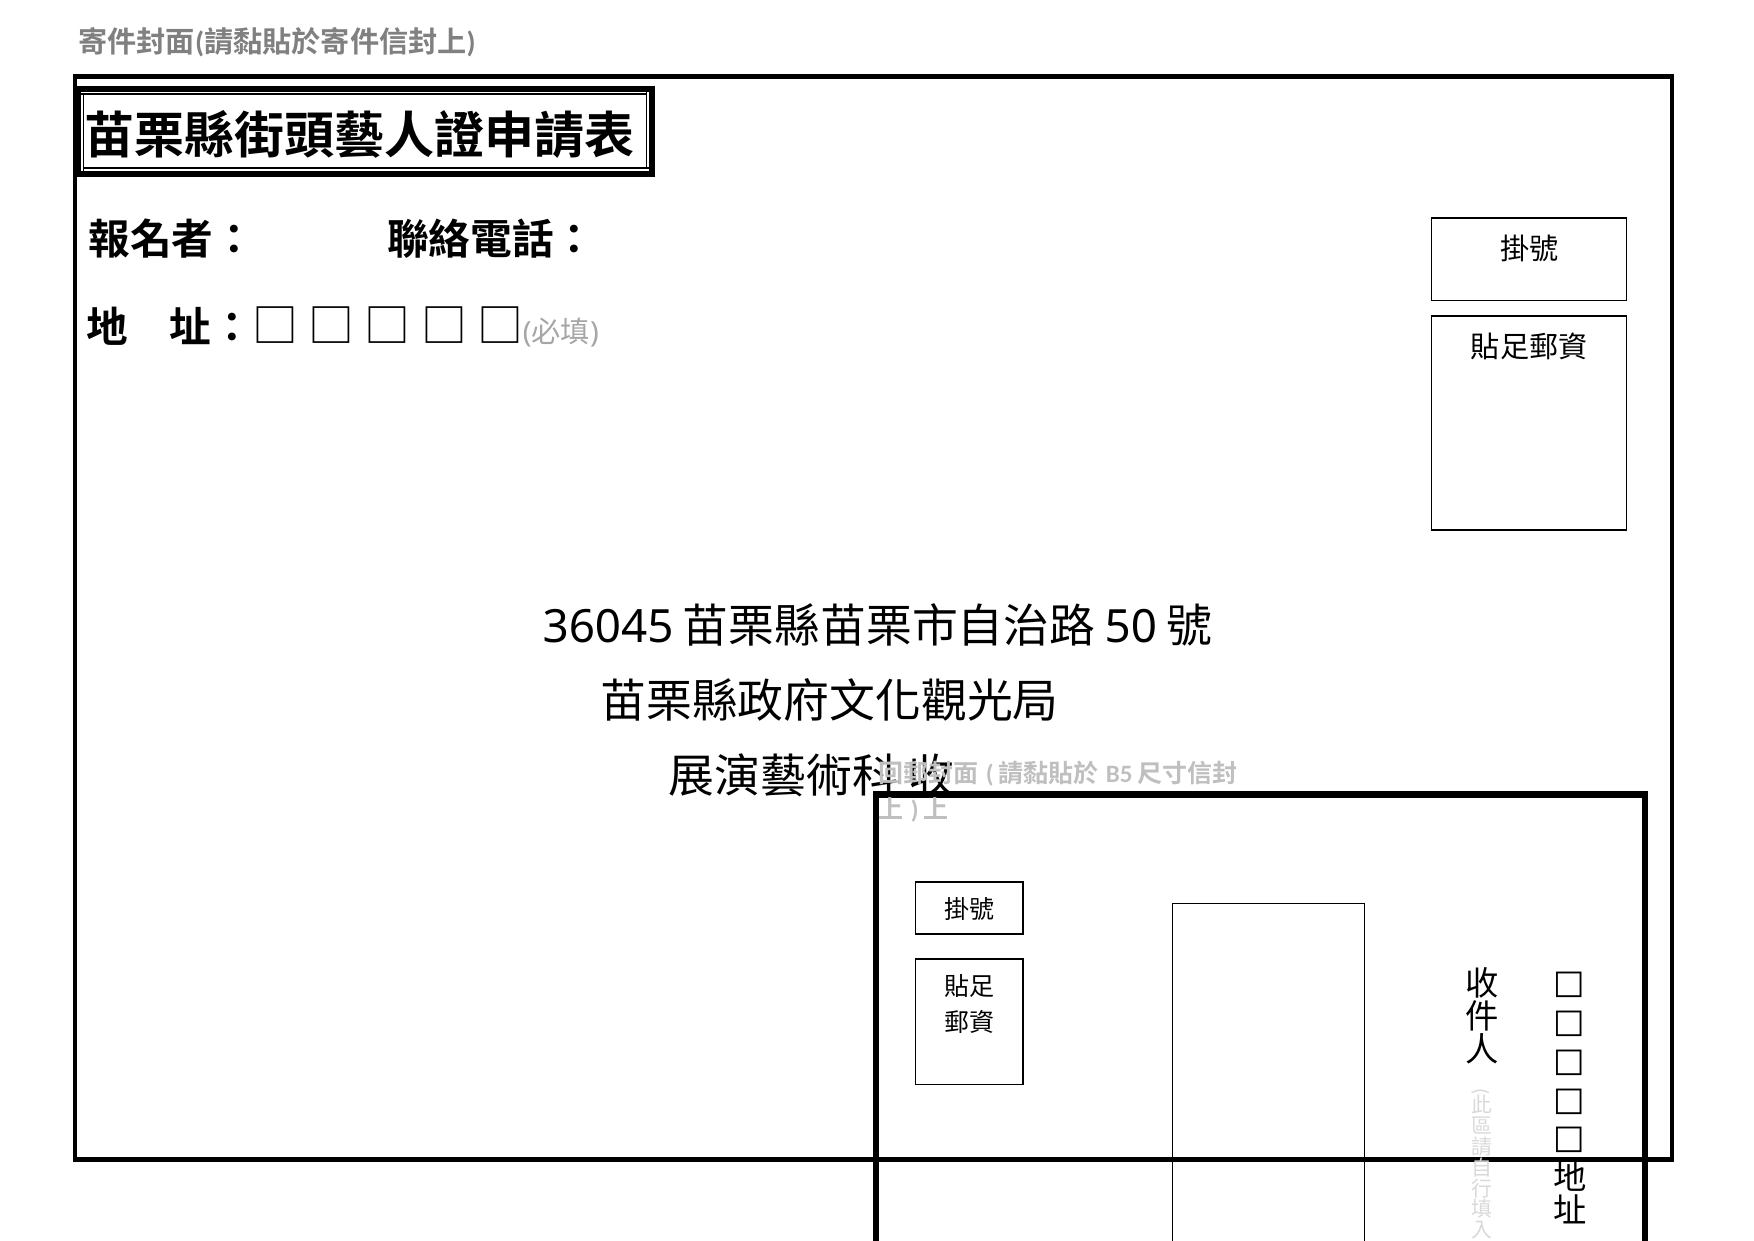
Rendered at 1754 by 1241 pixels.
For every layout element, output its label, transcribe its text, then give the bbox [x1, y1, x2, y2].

text 寄件封面(請黏貼於寄件信封上) [78, 18, 484, 61]
text 展演藝術科 收 [657, 735, 1429, 810]
text 苗栗縣街頭藝人證申請表 [75, 75, 1682, 187]
text □□□□□地址 [1549, 965, 1591, 1240]
text 地 址：□ □ □ □ □(必填) [75, 285, 1679, 360]
text 36045苗栗縣苗栗市自治路50號 [75, 585, 1429, 660]
text 苗栗縣政府文化觀光局 [75, 660, 1429, 735]
text 報名者： 聯絡電話： [75, 206, 1679, 267]
text 收件人 (此區請自行填入) 連絡電話 [1456, 965, 1508, 1240]
